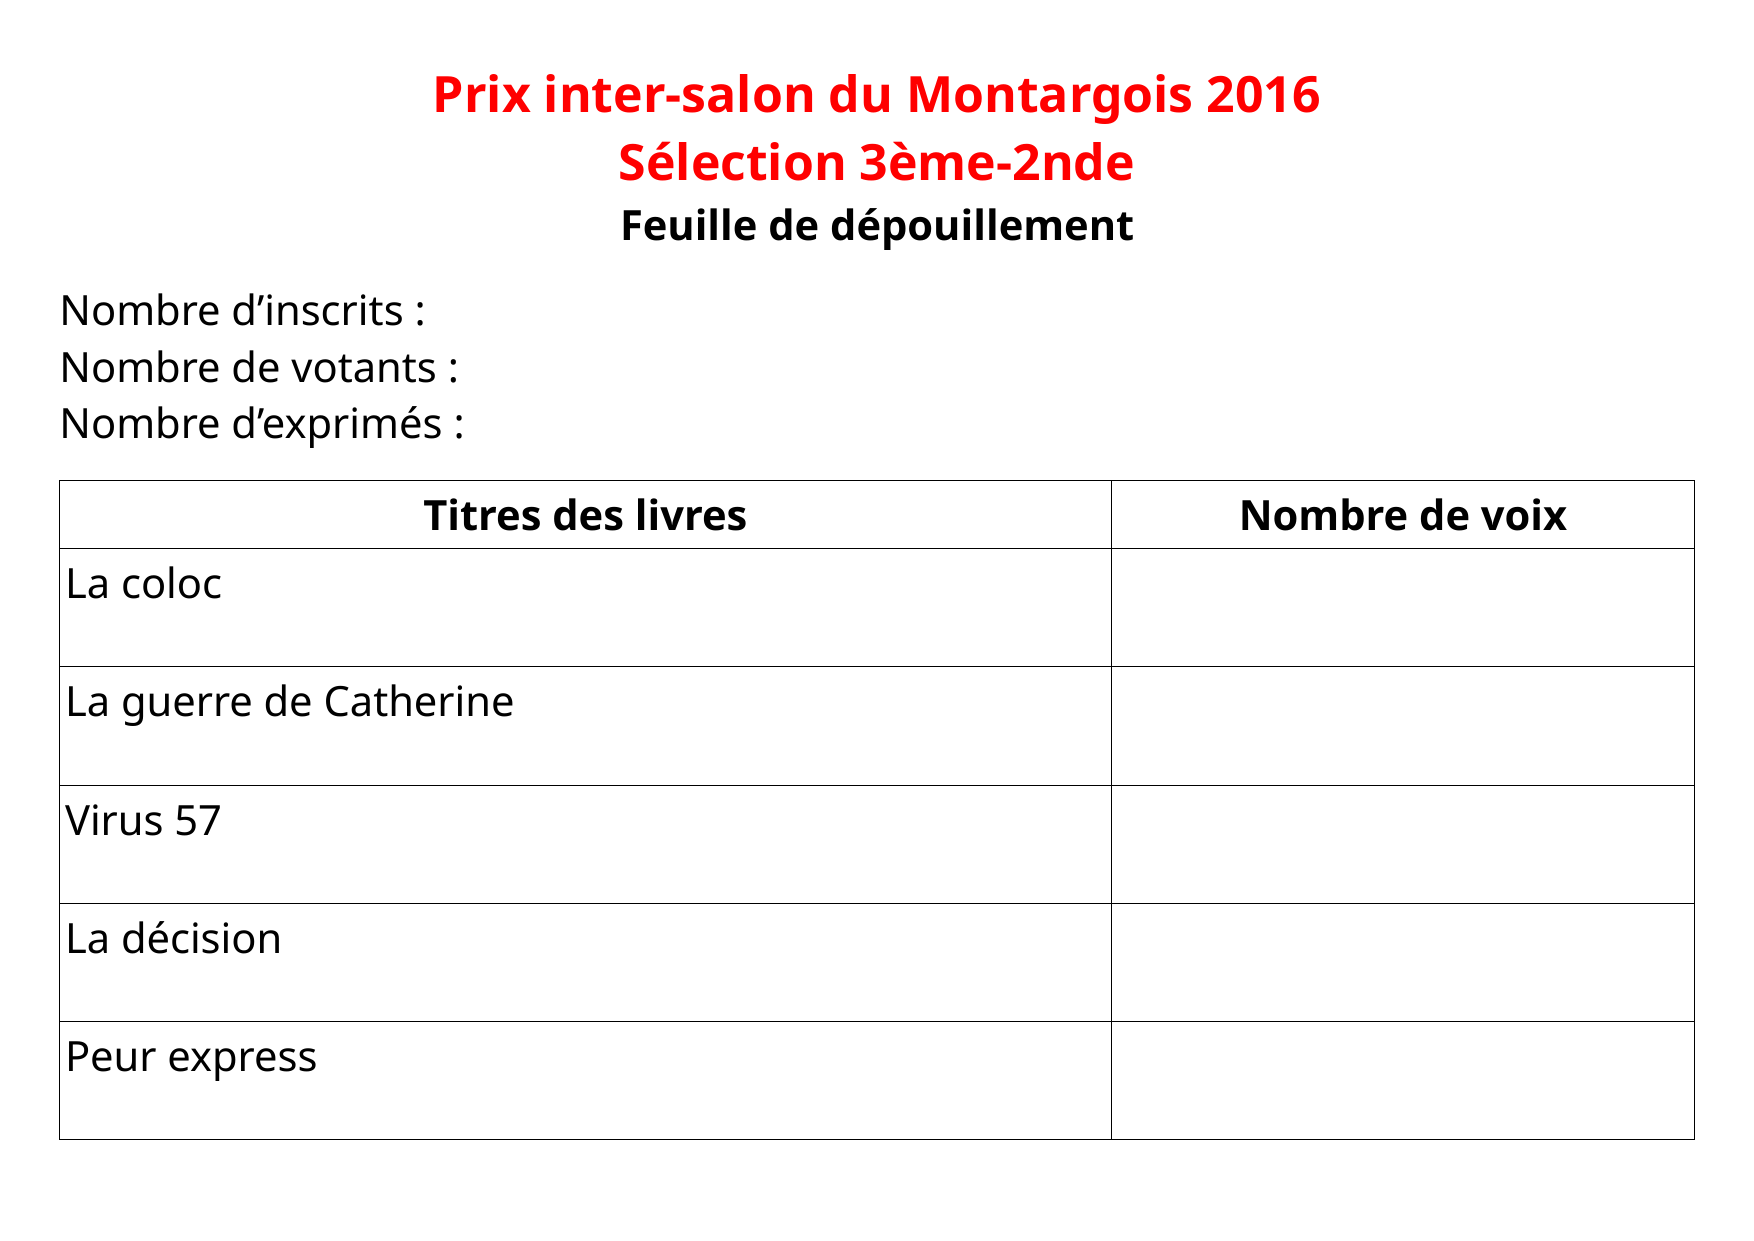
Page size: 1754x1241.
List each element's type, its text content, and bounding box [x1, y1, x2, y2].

table_cell [1112, 904, 1694, 1021]
table_cell [1112, 1022, 1694, 1139]
text Nombre d’exprimés : [59, 394, 1695, 451]
table_header Titres des livres [60, 481, 1111, 548]
table_cell [1112, 786, 1694, 903]
table_cell Peur express [60, 1022, 1111, 1139]
text Feuille de dépouillement [59, 195, 1695, 252]
table_cell [1112, 667, 1694, 784]
table_cell La guerre de Catherine [60, 667, 1111, 784]
table_cell [1112, 549, 1694, 666]
text Nombre d’inscrits : [59, 281, 1695, 338]
text Prix inter-salon du Montargois 2016 [59, 59, 1695, 127]
table_cell La coloc [60, 549, 1111, 666]
table_cell Virus 57 [60, 786, 1111, 903]
text Nombre de votants : [59, 338, 1695, 394]
table_cell La décision [60, 904, 1111, 1021]
text Sélection 3ème-2nde [59, 127, 1695, 195]
table_header Nombre de voix [1112, 481, 1694, 548]
